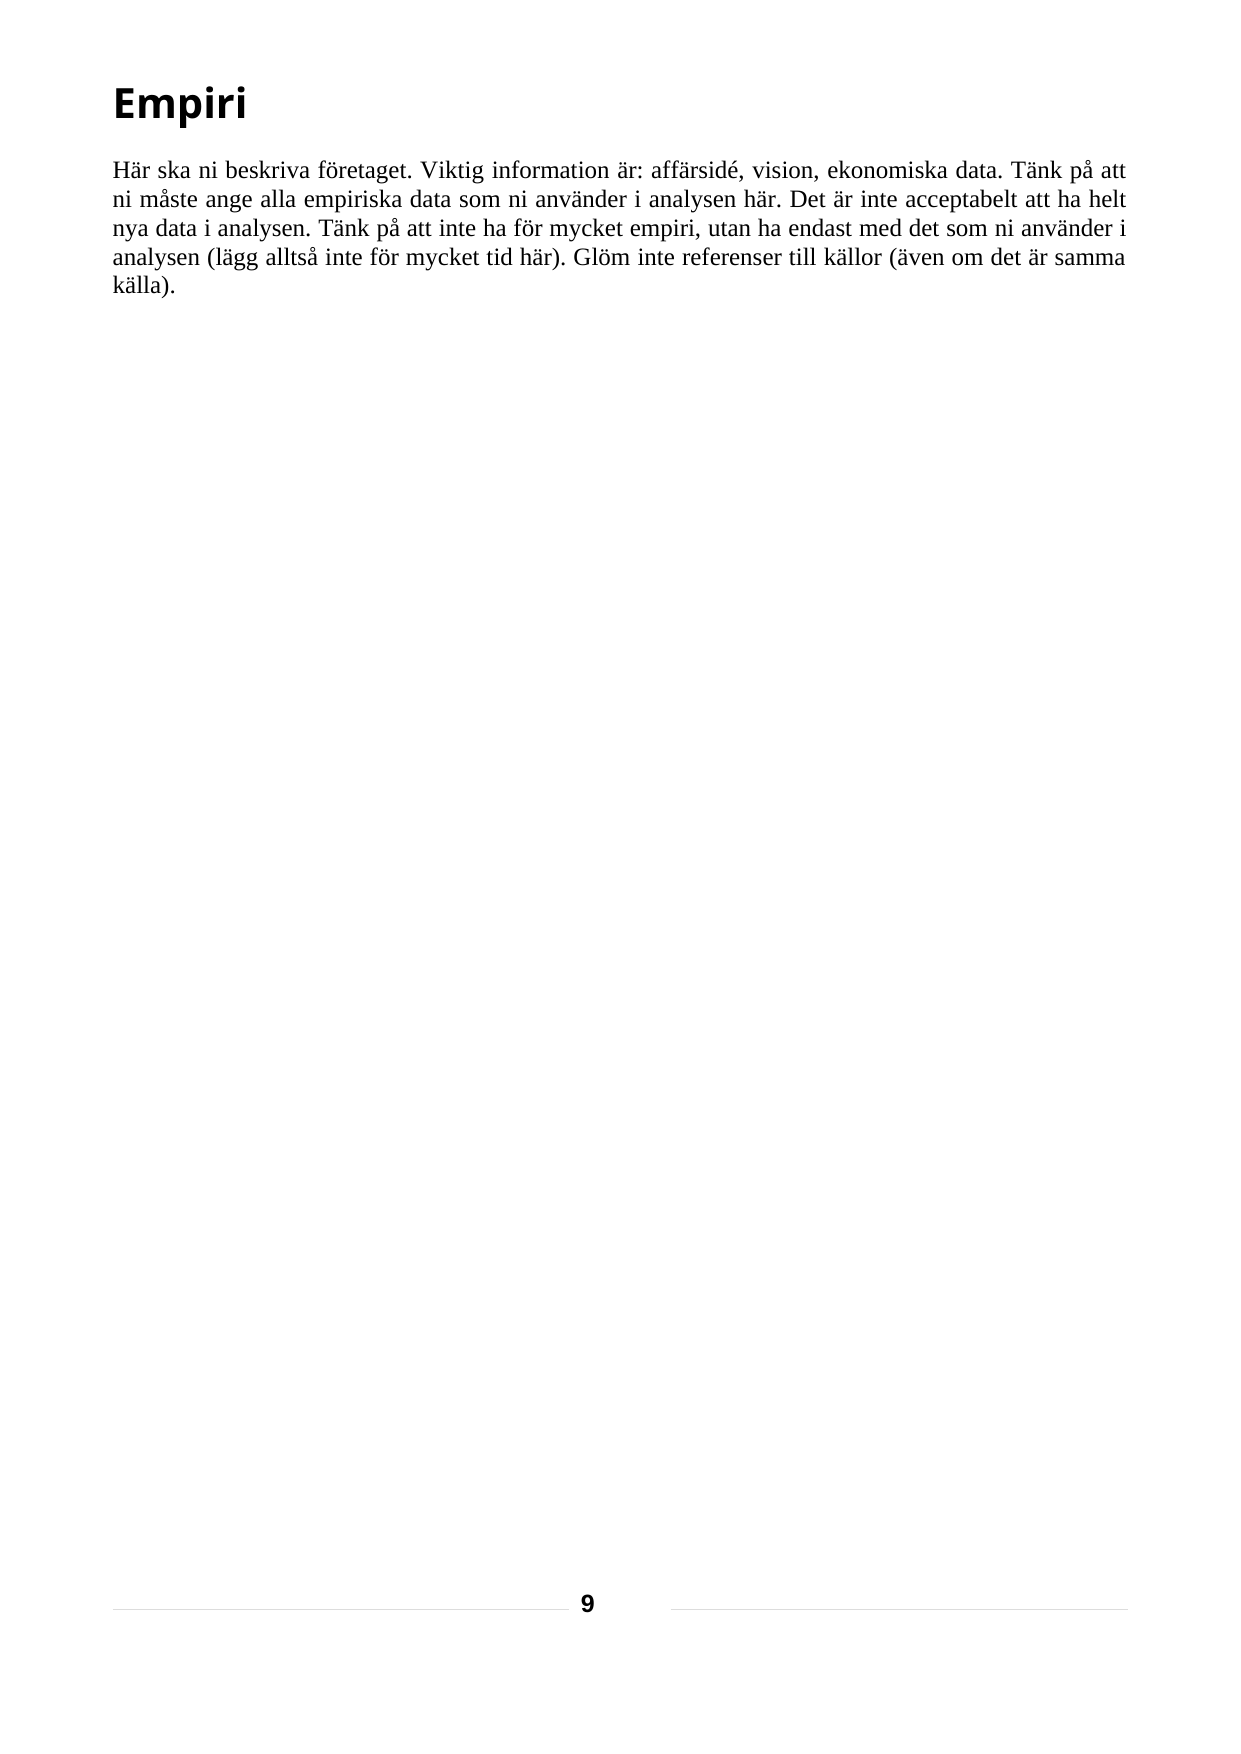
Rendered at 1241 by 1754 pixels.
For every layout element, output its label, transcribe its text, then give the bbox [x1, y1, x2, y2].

subtitle Empiri [112, 74, 1128, 131]
text Här ska ni beskriva företaget. Viktig information är: affärsidé, vision, ekonomiska data. Tänk på att ni måste ange alla empiriska data som ni använder i analysen här. Det är inte acceptabelt att ha helt nya data i analysen. Tänk på att inte ha för mycket empiri, utan ha endast med det som ni använder i analysen (lägg alltså inte för mycket tid här). Glöm inte referenser till källor (även om det är samma källa). [112, 156, 1128, 299]
